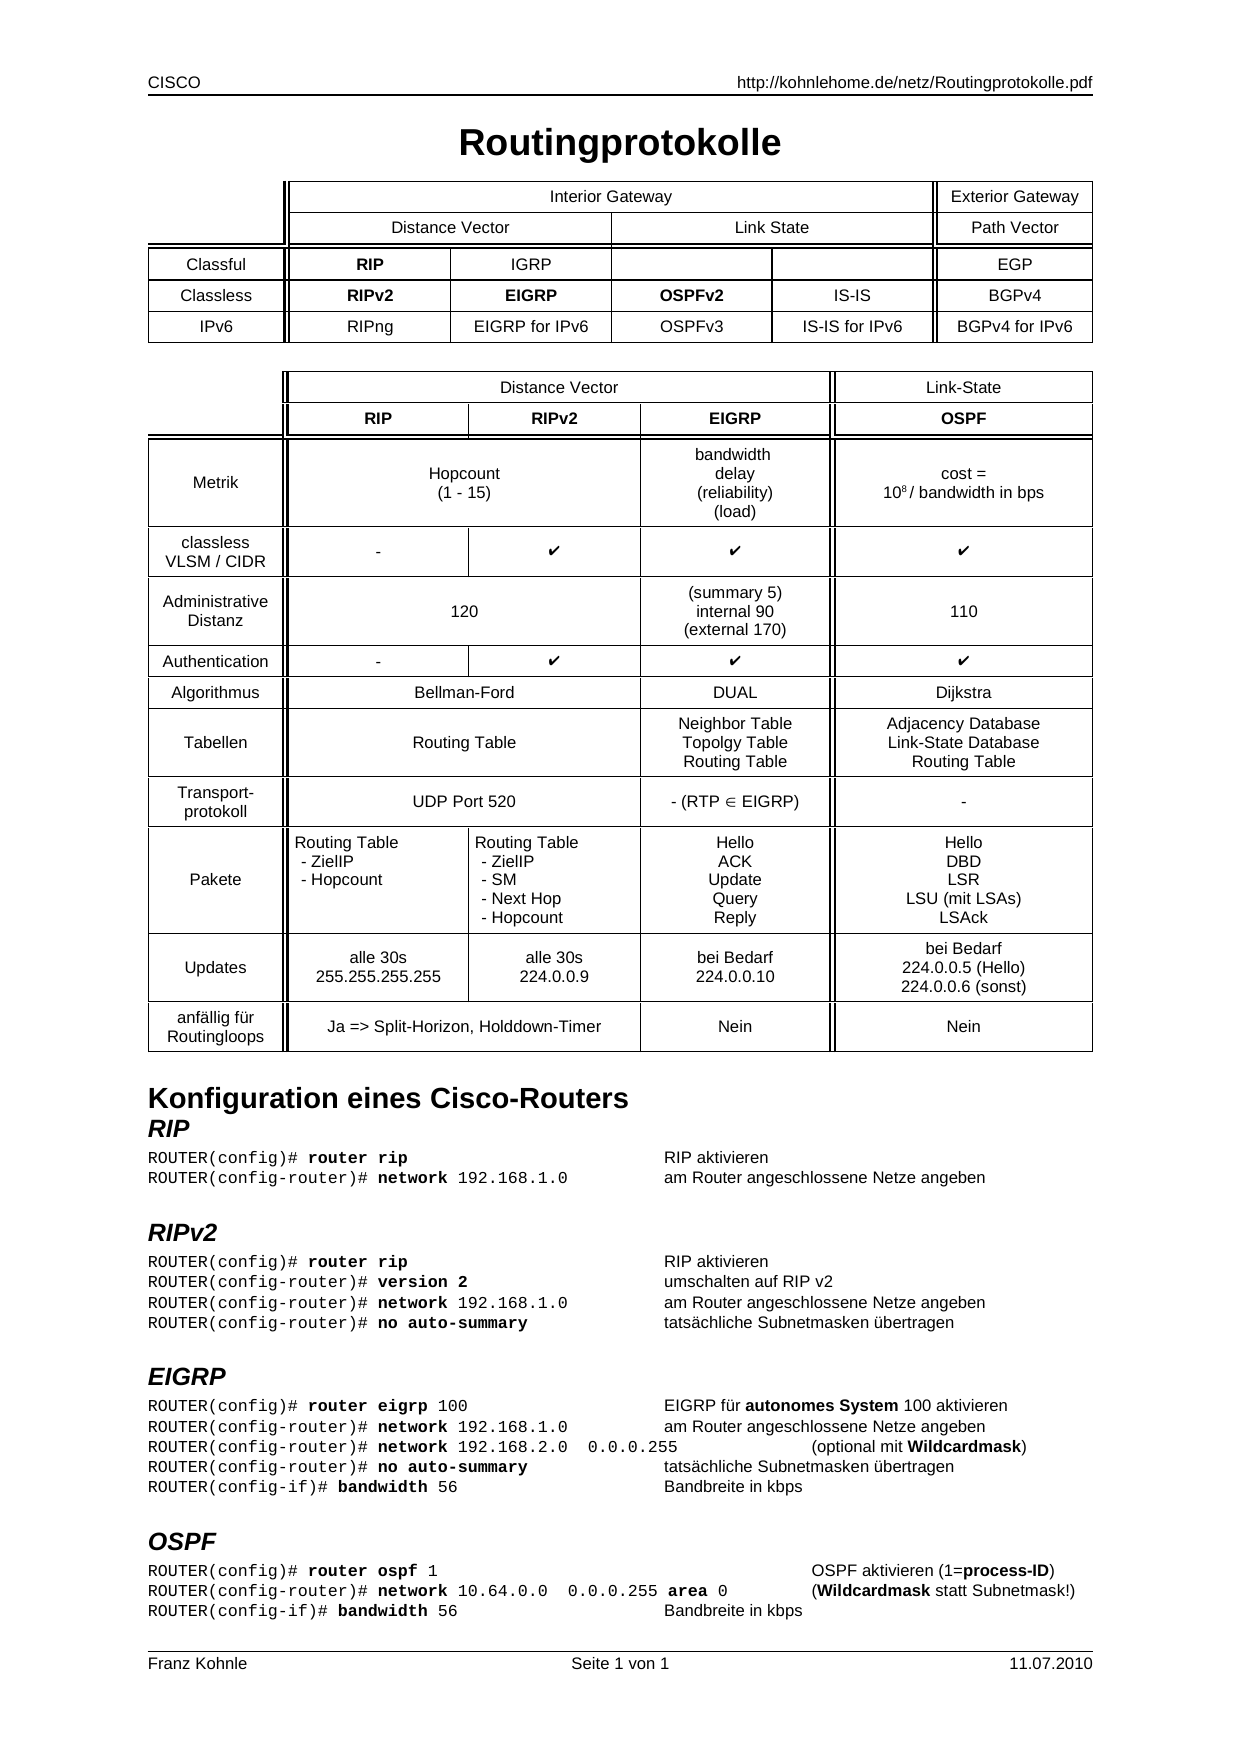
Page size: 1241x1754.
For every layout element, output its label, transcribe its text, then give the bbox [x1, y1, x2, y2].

table_header [148, 371, 282, 403]
table_cell  [469, 646, 640, 676]
table_cell UDP Port 520 [289, 778, 640, 826]
table_cell DUAL [641, 678, 829, 708]
table_cell RIPng [290, 312, 450, 342]
table_cell bei Bedarf 224.0.0.5 (Hello) 224.0.0.6 (sonst) [836, 934, 1092, 1001]
table_cell  [641, 646, 829, 676]
table_cell BGPv4 [938, 281, 1092, 311]
table_cell 110 [836, 578, 1092, 645]
table_cell EGP [938, 249, 1092, 279]
table_cell RIP [290, 249, 450, 279]
table_cell  [641, 528, 829, 576]
table_cell bandwidth delay (reliability) (load) [641, 440, 829, 526]
table_cell OSPFv2 [612, 281, 771, 311]
table_cell RIPv2 [469, 404, 640, 434]
table_cell cost = 108 / bandwidth in bps [836, 440, 1092, 526]
table_cell classless VLSM / CIDR [149, 528, 282, 576]
subtitle RIPv2 [148, 1218, 1093, 1246]
table_cell Pakete [149, 828, 282, 933]
table_cell Neighbor Table Topolgy Table Routing Table [641, 709, 829, 776]
table_cell RIP [289, 404, 468, 434]
table_cell EIGRP [451, 281, 611, 311]
table_cell Administrative Distanz [149, 578, 282, 645]
table_cell Link State [612, 213, 932, 243]
table_cell Hello ACK Update Query Reply [641, 828, 829, 933]
table_cell Routing Table [289, 709, 640, 776]
text ROUTER(config-router)# network 192.168.1.0 am Router angeschlossene Netze angeben [148, 1417, 1093, 1437]
table_header Interior Gateway [290, 182, 932, 212]
table_cell BGPv4 for IPv6 [938, 312, 1092, 342]
table_cell Dijkstra [836, 678, 1092, 708]
text ROUTER(config-router)# version 2 umschalten auf RIP v2 [148, 1273, 1093, 1293]
table_cell - [289, 528, 468, 576]
text ROUTER(config-router)# network 10.64.0.0 0.0.0.255 area 0 (Wildcardmask statt Subnetmask!) [148, 1581, 1093, 1602]
text ROUTER(config)# router eigrp 100 EIGRP für autonomes System 100 aktivieren [148, 1397, 1093, 1417]
table_cell Distance Vector [290, 213, 611, 243]
table_cell [773, 249, 932, 279]
text ROUTER(config)# router rip RIP aktivieren [148, 1252, 1093, 1273]
table_cell alle 30s 255.255.255.255 [289, 934, 468, 1001]
table_header Distance Vector [289, 372, 829, 402]
table_cell 120 [289, 578, 640, 645]
table_cell IS-IS for IPv6 [773, 312, 932, 342]
table_cell IPv6 [149, 312, 283, 342]
table_cell alle 30s 224.0.0.9 [469, 934, 640, 1001]
table_cell - [836, 778, 1092, 826]
table_cell Authentication [149, 646, 282, 676]
table_cell Metrik [149, 440, 282, 526]
table_cell Algorithmus [149, 678, 282, 708]
table_cell IS-IS [773, 281, 932, 311]
table_cell OSPFv3 [612, 312, 771, 342]
text ROUTER(config-router)# no auto-summary tatsächliche Subnetmasken übertragen [148, 1313, 1093, 1333]
table_cell [148, 404, 282, 434]
text ROUTER(config-router)# network 192.168.1.0 am Router angeschlossene Netze angeben [148, 1293, 1093, 1313]
table_cell Updates [149, 934, 282, 1001]
table_cell - [289, 646, 468, 676]
table_header Exterior Gateway [938, 182, 1092, 212]
table_cell Nein [836, 1003, 1092, 1051]
table_cell  [836, 528, 1092, 576]
text ROUTER(config-router)# network 192.168.2.0 0.0.0.255 (optional mit Wildcardmask) [148, 1437, 1093, 1457]
table_cell  [469, 528, 640, 576]
table_cell Routing Table - ZielIP - Hopcount [289, 828, 468, 933]
subtitle OSPF [148, 1527, 1093, 1555]
text ROUTER(config-router)# no auto-summary tatsächliche Subnetmasken übertragen [148, 1457, 1093, 1477]
table_cell (summary 5) internal 90 (external 170) [641, 578, 829, 645]
table_cell Bellman-Ford [289, 678, 640, 708]
text ROUTER(config-if)# bandwidth 56 Bandbreite in kbps [148, 1602, 1093, 1622]
title Routingprotokolle [148, 121, 1093, 163]
table_cell Path Vector [938, 213, 1092, 243]
text ROUTER(config)# router rip RIP aktivieren [148, 1148, 1093, 1169]
subtitle RIP [148, 1114, 1093, 1143]
table_cell EIGRP for IPv6 [451, 312, 611, 342]
table_cell RIPv2 [290, 281, 450, 311]
table_header [148, 181, 283, 213]
table_cell EIGRP [641, 404, 829, 434]
table_cell Nein [641, 1003, 829, 1051]
table_cell [612, 249, 771, 279]
table_cell Classful [149, 249, 283, 279]
table_cell Routing Table - ZielIP - SM - Next Hop - Hopcount [469, 828, 640, 933]
table_cell Ja => Split-Horizon, Holddown-Timer [289, 1003, 640, 1051]
table_cell Transport- protokoll [149, 778, 282, 826]
text ROUTER(config-if)# bandwidth 56 Bandbreite in kbps [148, 1477, 1093, 1498]
table_cell anfällig für Routingloops [149, 1003, 282, 1051]
text ROUTER(config)# router ospf 1 OSPF aktivieren (1=process-ID) [148, 1561, 1093, 1581]
table_cell IGRP [451, 249, 611, 279]
table_cell OSPF [831, 404, 1092, 438]
table_cell [148, 213, 283, 243]
table_cell  [836, 646, 1092, 676]
table_cell Tabellen [149, 709, 282, 776]
subtitle EIGRP [148, 1363, 1093, 1391]
table_cell bei Bedarf 224.0.0.10 [641, 934, 829, 1001]
table_cell - (RTP  EIGRP) [641, 778, 829, 826]
table_header Link-State [836, 372, 1092, 402]
table_cell Hopcount (1 - 15) [289, 440, 640, 526]
table_cell Hello DBD LSR LSU (mit LSAs) LSAck [836, 828, 1092, 933]
table_cell Classless [149, 281, 283, 311]
text ROUTER(config-router)# network 192.168.1.0 am Router angeschlossene Netze angeben [148, 1169, 1093, 1189]
subtitle Konfiguration eines Cisco-Routers [148, 1082, 1093, 1114]
table_cell Adjacency Database Link-State Database Routing Table [836, 709, 1092, 776]
